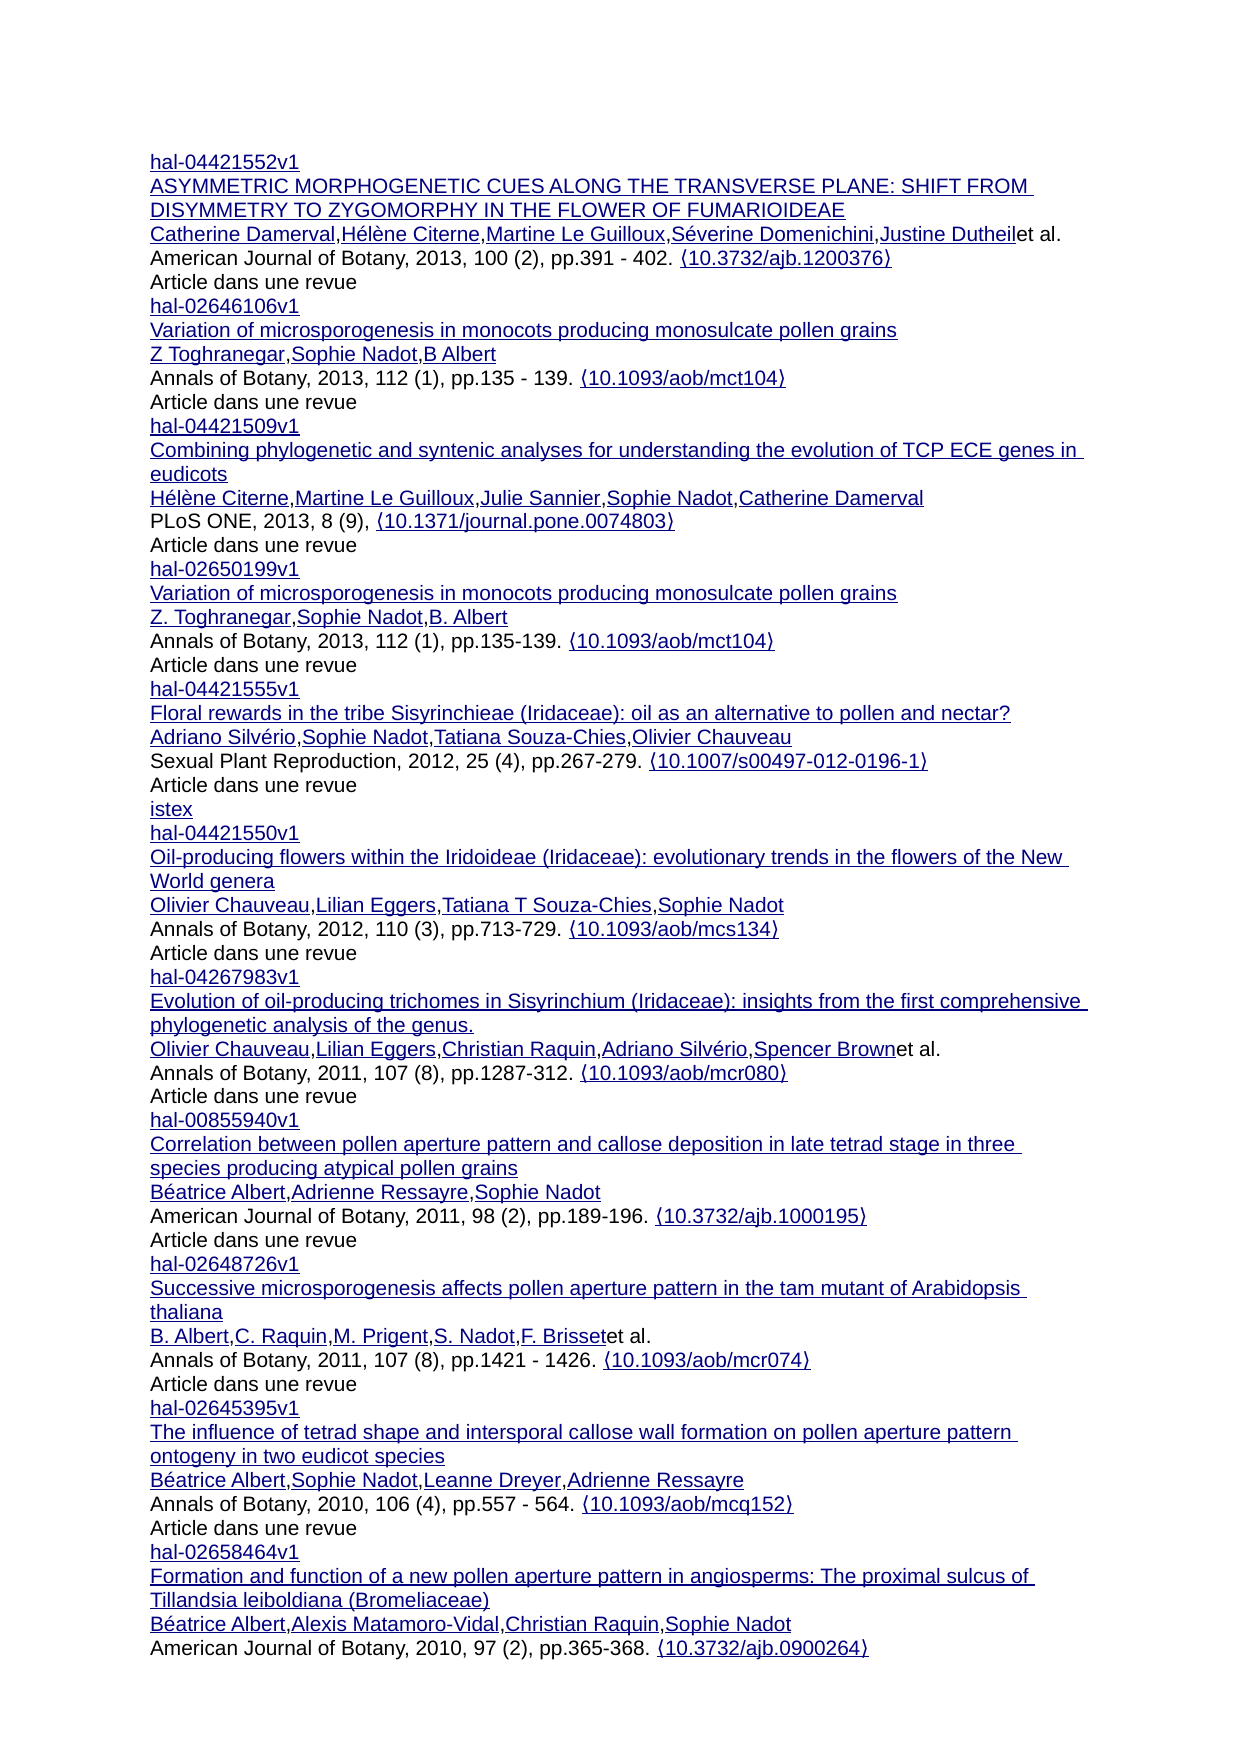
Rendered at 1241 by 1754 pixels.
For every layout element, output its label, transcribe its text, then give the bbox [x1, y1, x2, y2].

table_cell Variation of microsporogenesis in monocots producing monosulcate pollen grains Z. Toghranegar,Sophie Nadot,B. Albert Annals of Botany, 2013, 112 (1), pp.135-139. ⟨10.1093/aob/mct104⟩ Article dans une revue hal-04421555v1 [150, 581, 1090, 701]
table_cell Variation of microsporogenesis in monocots producing monosulcate pollen grains Z Toghranegar,Sophie Nadot,B Albert Annals of Botany, 2013, 112 (1), pp.135 - 139. ⟨10.1093/aob/mct104⟩ Article dans une revue hal-04421509v1 [150, 318, 1090, 437]
table_cell Successive microsporogenesis affects pollen aperture pattern in the tam mutant of Arabidopsis thaliana B. Albert,C. Raquin,M. Prigent,S. Nadot,F. Brissetet al. Annals of Botany, 2011, 107 (8), pp.1421 - 1426. ⟨10.1093/aob/mcr074⟩ Article dans une revue hal-02645395v1 [150, 1276, 1090, 1420]
table_cell Floral rewards in the tribe Sisyrinchieae (Iridaceae): oil as an alternative to pollen and nectar? Adriano Silvério,Sophie Nadot,Tatiana Souza-Chies,Olivier Chauveau Sexual Plant Reproduction, 2012, 25 (4), pp.267-279. ⟨10.1007/s00497-012-0196-1⟩ Article dans une revue istex hal-04421550v1 [150, 701, 1090, 845]
table_cell Evolution of oil-producing trichomes in Sisyrinchium (Iridaceae): insights from the first comprehensive phylogenetic analysis of the genus. Olivier Chauveau,Lilian Eggers,Christian Raquin,Adriano Silvério,Spencer Brownet al. Annals of Botany, 2011, 107 (8), pp.1287-312. ⟨10.1093/aob/mcr080⟩ Article dans une revue hal-00855940v1 [150, 989, 1090, 1132]
table_cell ASYMMETRIC MORPHOGENETIC CUES ALONG THE TRANSVERSE PLANE: SHIFT FROM DISYMMETRY TO ZYGOMORPHY IN THE FLOWER OF FUMARIOIDEAE Catherine Damerval,Hélène Citerne,Martine Le Guilloux,Séverine Domenichini,Justine Dutheilet al. American Journal of Botany, 2013, 100 (2), pp.391 - 402. ⟨10.3732/ajb.1200376⟩ Article dans une revue hal-02646106v1 [150, 174, 1090, 318]
table_cell Formation and function of a new pollen aperture pattern in angiosperms: The proximal sulcus of Tillandsia leiboldiana (Bromeliaceae) Béatrice Albert,Alexis Matamoro-Vidal,Christian Raquin,Sophie Nadot American Journal of Botany, 2010, 97 (2), pp.365-368. ⟨10.3732/ajb.0900264⟩ [150, 1564, 1090, 1659]
table_cell Oil-producing flowers within the Iridoideae (Iridaceae): evolutionary trends in the flowers of the New World genera Olivier Chauveau,Lilian Eggers,Tatiana T Souza-Chies,Sophie Nadot Annals of Botany, 2012, 110 (3), pp.713-729. ⟨10.1093/aob/mcs134⟩ Article dans une revue hal-04267983v1 [150, 845, 1090, 988]
table_cell Combining phylogenetic and syntenic analyses for understanding the evolution of TCP ECE genes in eudicots Hélène Citerne,Martine Le Guilloux,Julie Sannier,Sophie Nadot,Catherine Damerval PLoS ONE, 2013, 8 (9), ⟨10.1371/journal.pone.0074803⟩ Article dans une revue hal-02650199v1 [150, 438, 1090, 581]
table_cell Correlation between pollen aperture pattern and callose deposition in late tetrad stage in three species producing atypical pollen grains Béatrice Albert,Adrienne Ressayre,Sophie Nadot American Journal of Botany, 2011, 98 (2), pp.189-196. ⟨10.3732/ajb.1000195⟩ Article dans une revue hal-02648726v1 [150, 1132, 1090, 1276]
table_cell The influence of tetrad shape and intersporal callose wall formation on pollen aperture pattern ontogeny in two eudicot species Béatrice Albert,Sophie Nadot,Leanne Dreyer,Adrienne Ressayre Annals of Botany, 2010, 106 (4), pp.557 - 564. ⟨10.1093/aob/mcq152⟩ Article dans une revue hal-02658464v1 [150, 1420, 1090, 1563]
table_cell hal-04421552v1 [150, 150, 1090, 174]
